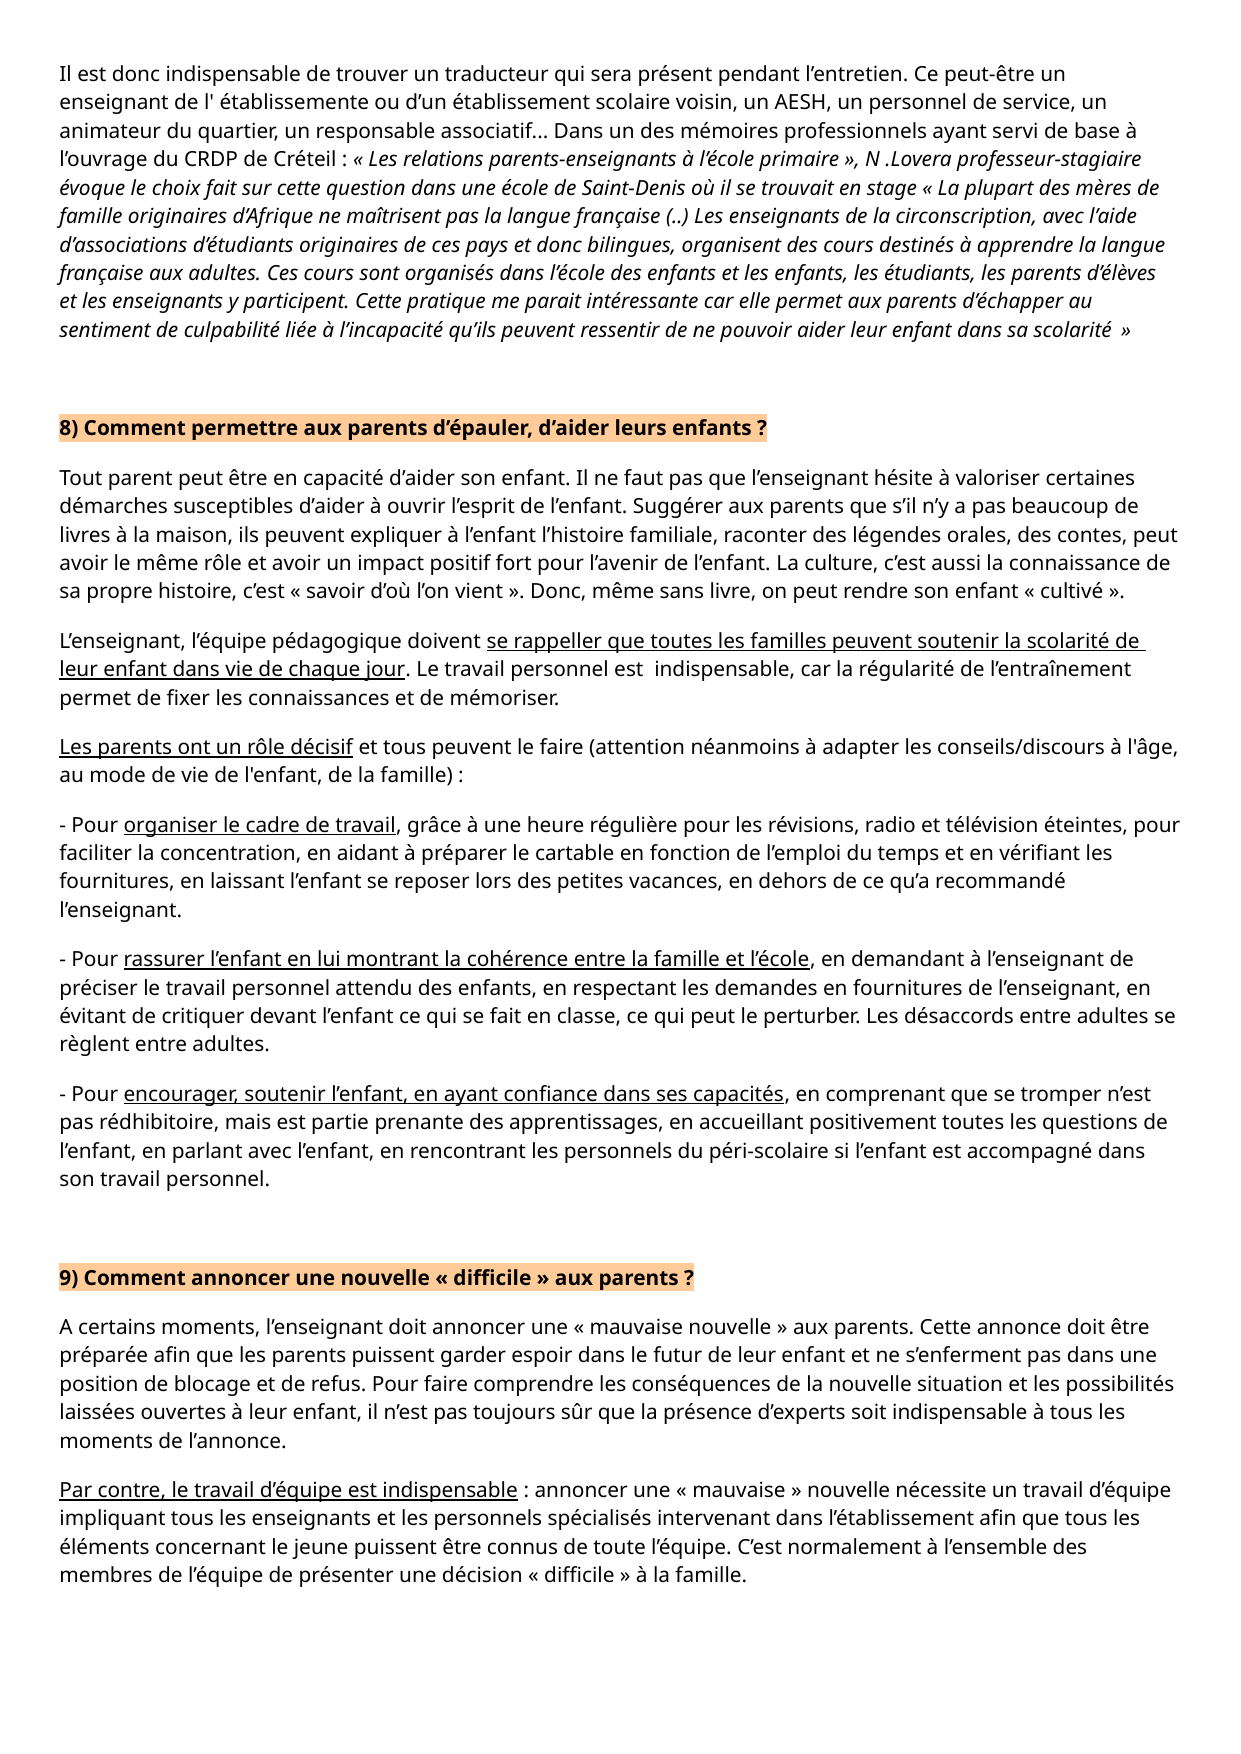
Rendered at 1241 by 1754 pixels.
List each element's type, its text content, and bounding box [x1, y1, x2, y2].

text - Pour organiser le cadre de travail, grâce à une heure régulière pour les révisions, radio et télévision éteintes, pour faciliter la concentration, en aidant à préparer le cartable en fonction de l’emploi du temps et en vérifiant les fournitures, en laissant l’enfant se reposer lors des petites vacances, en dehors de ce qu’a recommandé l’enseignant. [59, 810, 1181, 923]
text Les parents ont un rôle décisif et tous peuvent le faire (attention néanmoins à adapter les conseils/discours à l'âge, au mode de vie de l'enfant, de la famille) : [59, 732, 1181, 789]
text 9) Comment annoncer une nouvelle « difficile » aux parents ? [59, 1263, 1181, 1291]
text Par contre, le travail d’équipe est indispensable : annoncer une « mauvaise » nouvelle nécessite un travail d’équipe impliquant tous les enseignants et les personnels spécialisés intervenant dans l’établissement afin que tous les éléments concernant le jeune puissent être connus de toute l’équipe. C’est normalement à l’ensemble des membres de l’équipe de présenter une décision « difficile » à la famille. [59, 1475, 1181, 1589]
text Tout parent peut être en capacité d’aider son enfant. Il ne faut pas que l’enseignant hésite à valoriser certaines démarches susceptibles d’aider à ouvrir l’esprit de l’enfant. Suggérer aux parents que s’il n’y a pas beaucoup de livres à la maison, ils peuvent expliquer à l’enfant l’histoire familiale, raconter des légendes orales, des contes, peut avoir le même rôle et avoir un impact positif fort pour l’avenir de l’enfant. La culture, c’est aussi la connaissance de sa propre histoire, c’est « savoir d’où l’on vient ». Donc, même sans livre, on peut rendre son enfant « cultivé ». [59, 463, 1181, 605]
text - Pour encourager, soutenir l’enfant, en ayant confiance dans ses capacités, en comprenant que se tromper n’est pas rédhibitoire, mais est partie prenante des apprentissages, en accueillant positivement toutes les questions de l’enfant, en parlant avec l’enfant, en rencontrant les personnels du péri-scolaire si l’enfant est accompagné dans son travail personnel. [59, 1079, 1181, 1193]
text Il est donc indispensable de trouver un traducteur qui sera présent pendant l’entretien. Ce peut-être un enseignant de l' établissemente ou d’un établissement scolaire voisin, un AESH, un personnel de service, un animateur du quartier, un responsable associatif... Dans un des mémoires professionnels ayant servi de base à l’ouvrage du CRDP de Créteil : « Les relations parents-enseignants à l’école primaire », N .Lovera professeur-stagiaire évoque le choix fait sur cette question dans une école de Saint-Denis où il se trouvait en stage « La plupart des mères de famille originaires d’Afrique ne maîtrisent pas la langue française (..) Les enseignants de la circonscription, avec l’aide d’associations d’étudiants originaires de ces pays et donc bilingues, organisent des cours destinés à apprendre la langue française aux adultes. Ces cours sont organisés dans l’école des enfants et les enfants, les étudiants, les parents d’élèves et les enseignants y participent. Cette pratique me parait intéressante car elle permet aux parents d’échapper au sentiment de culpabilité liée à l’incapacité qu’ils peuvent ressentir de ne pouvoir aider leur enfant dans sa scolarité » [59, 59, 1181, 343]
text L’enseignant, l’équipe pédagogique doivent se rappeller que toutes les familles peuvent soutenir la scolarité de leur enfant dans vie de chaque jour. Le travail personnel est indispensable, car la régularité de l’entraînement permet de fixer les connaissances et de mémoriser. [59, 626, 1181, 711]
text A certains moments, l’enseignant doit annoncer une « mauvaise nouvelle » aux parents. Cette annonce doit être préparée afin que les parents puissent garder espoir dans le futur de leur enfant et ne s’enferment pas dans une position de blocage et de refus. Pour faire comprendre les conséquences de la nouvelle situation et les possibilités laissées ouvertes à leur enfant, il n’est pas toujours sûr que la présence d’experts soit indispensable à tous les moments de l’annonce. [59, 1312, 1181, 1454]
text - Pour rassurer l’enfant en lui montrant la cohérence entre la famille et l’école, en demandant à l’enseignant de préciser le travail personnel attendu des enfants, en respectant les demandes en fournitures de l’enseignant, en évitant de critiquer devant l’enfant ce qui se fait en classe, ce qui peut le perturber. Les désaccords entre adultes se règlent entre adultes. [59, 944, 1181, 1058]
text 8) Comment permettre aux parents d’épauler, d’aider leurs enfants ? [59, 413, 1181, 442]
